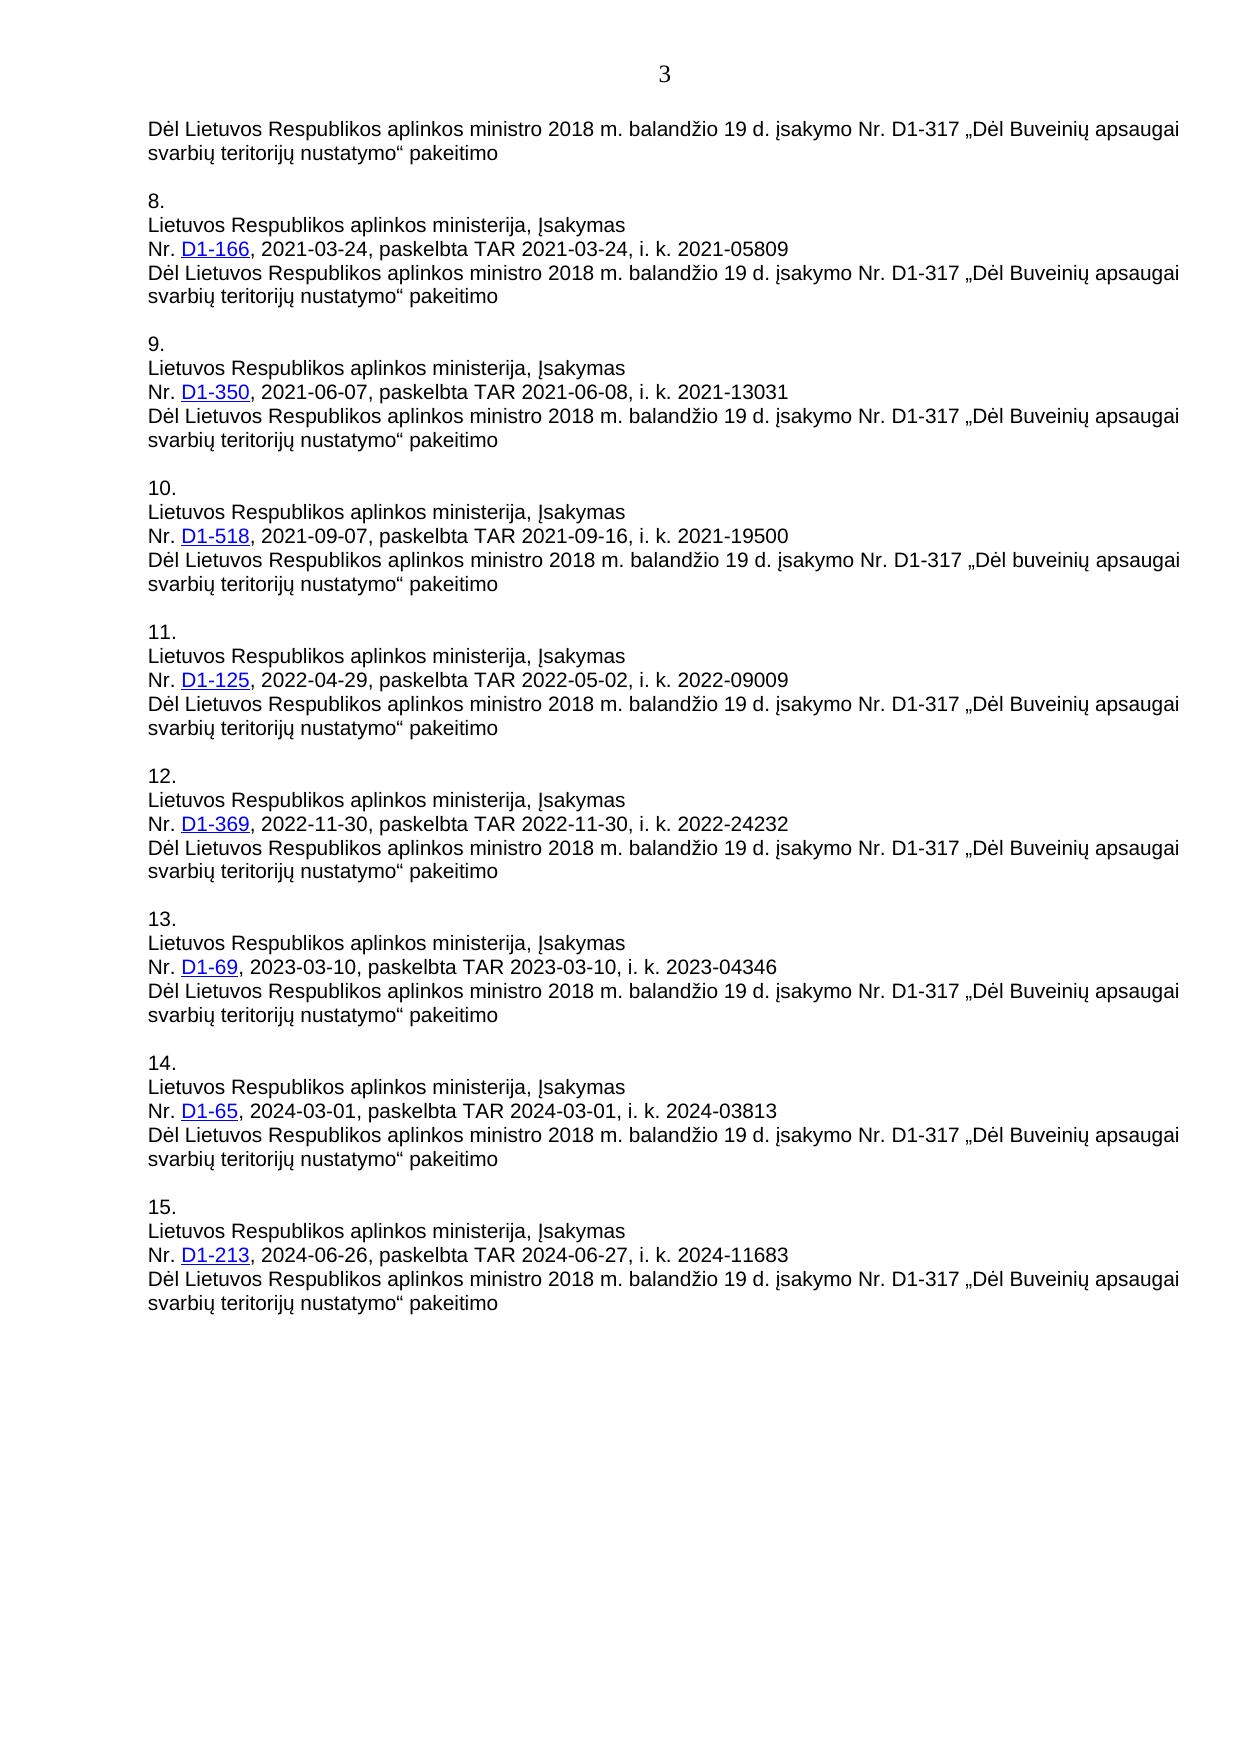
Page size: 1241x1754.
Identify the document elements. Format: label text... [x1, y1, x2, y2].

text Nr. D1-69, 2023-03-10, paskelbta TAR 2023-03-10, i. k. 2023-04346 [148, 955, 1181, 979]
text Dėl Lietuvos Respublikos aplinkos ministro 2018 m. balandžio 19 d. įsakymo Nr. D1-317 „Dėl Buveinių apsaugai svarbių teritorijų nustatymo“ pakeitimo [148, 260, 1181, 308]
text Lietuvos Respublikos aplinkos ministerija, Įsakymas [148, 500, 1181, 524]
text Nr. D1-369, 2022-11-30, paskelbta TAR 2022-11-30, i. k. 2022-24232 [148, 811, 1181, 835]
text Lietuvos Respublikos aplinkos ministerija, Įsakymas [148, 644, 1181, 668]
text Nr. D1-125, 2022-04-29, paskelbta TAR 2022-05-02, i. k. 2022-09009 [148, 668, 1181, 692]
text Nr. D1-65, 2024-03-01, paskelbta TAR 2024-03-01, i. k. 2024-03813 [148, 1099, 1181, 1123]
text Dėl Lietuvos Respublikos aplinkos ministro 2018 m. balandžio 19 d. įsakymo Nr. D1-317 „Dėl Buveinių apsaugai svarbių teritorijų nustatymo“ pakeitimo [148, 404, 1181, 452]
text Lietuvos Respublikos aplinkos ministerija, Įsakymas [148, 931, 1181, 955]
text Lietuvos Respublikos aplinkos ministerija, Įsakymas [148, 212, 1181, 236]
text Dėl Lietuvos Respublikos aplinkos ministro 2018 m. balandžio 19 d. įsakymo Nr. D1-317 „Dėl Buveinių apsaugai svarbių teritorijų nustatymo“ pakeitimo [148, 1123, 1181, 1171]
text Lietuvos Respublikos aplinkos ministerija, Įsakymas [148, 787, 1181, 811]
text Nr. D1-166, 2021-03-24, paskelbta TAR 2021-03-24, i. k. 2021-05809 [148, 236, 1181, 260]
text Dėl Lietuvos Respublikos aplinkos ministro 2018 m. balandžio 19 d. įsakymo Nr. D1-317 „Dėl Buveinių apsaugai svarbių teritorijų nustatymo“ pakeitimo [148, 835, 1181, 883]
text Dėl Lietuvos Respublikos aplinkos ministro 2018 m. balandžio 19 d. įsakymo Nr. D1-317 „Dėl Buveinių apsaugai svarbių teritorijų nustatymo“ pakeitimo [148, 1267, 1181, 1314]
text 13. [148, 907, 1181, 931]
text 8. [148, 188, 1181, 212]
text Dėl Lietuvos Respublikos aplinkos ministro 2018 m. balandžio 19 d. įsakymo Nr. D1-317 „Dėl buveinių apsaugai svarbių teritorijų nustatymo“ pakeitimo [148, 548, 1181, 596]
text Nr. D1-518, 2021-09-07, paskelbta TAR 2021-09-16, i. k. 2021-19500 [148, 524, 1181, 548]
text Dėl Lietuvos Respublikos aplinkos ministro 2018 m. balandžio 19 d. įsakymo Nr. D1-317 „Dėl Buveinių apsaugai svarbių teritorijų nustatymo“ pakeitimo [148, 117, 1181, 164]
text Nr. D1-350, 2021-06-07, paskelbta TAR 2021-06-08, i. k. 2021-13031 [148, 380, 1181, 404]
text 14. [148, 1051, 1181, 1075]
text Lietuvos Respublikos aplinkos ministerija, Įsakymas [148, 1075, 1181, 1099]
text 15. [148, 1195, 1181, 1219]
text Dėl Lietuvos Respublikos aplinkos ministro 2018 m. balandžio 19 d. įsakymo Nr. D1-317 „Dėl Buveinių apsaugai svarbių teritorijų nustatymo“ pakeitimo [148, 692, 1181, 739]
text 9. [148, 332, 1181, 356]
text 12. [148, 763, 1181, 787]
text Nr. D1-213, 2024-06-26, paskelbta TAR 2024-06-27, i. k. 2024-11683 [148, 1243, 1181, 1267]
text Dėl Lietuvos Respublikos aplinkos ministro 2018 m. balandžio 19 d. įsakymo Nr. D1-317 „Dėl Buveinių apsaugai svarbių teritorijų nustatymo“ pakeitimo [148, 979, 1181, 1027]
text 11. [148, 620, 1181, 644]
text Lietuvos Respublikos aplinkos ministerija, Įsakymas [148, 1219, 1181, 1243]
text 10. [148, 476, 1181, 500]
text Lietuvos Respublikos aplinkos ministerija, Įsakymas [148, 356, 1181, 380]
